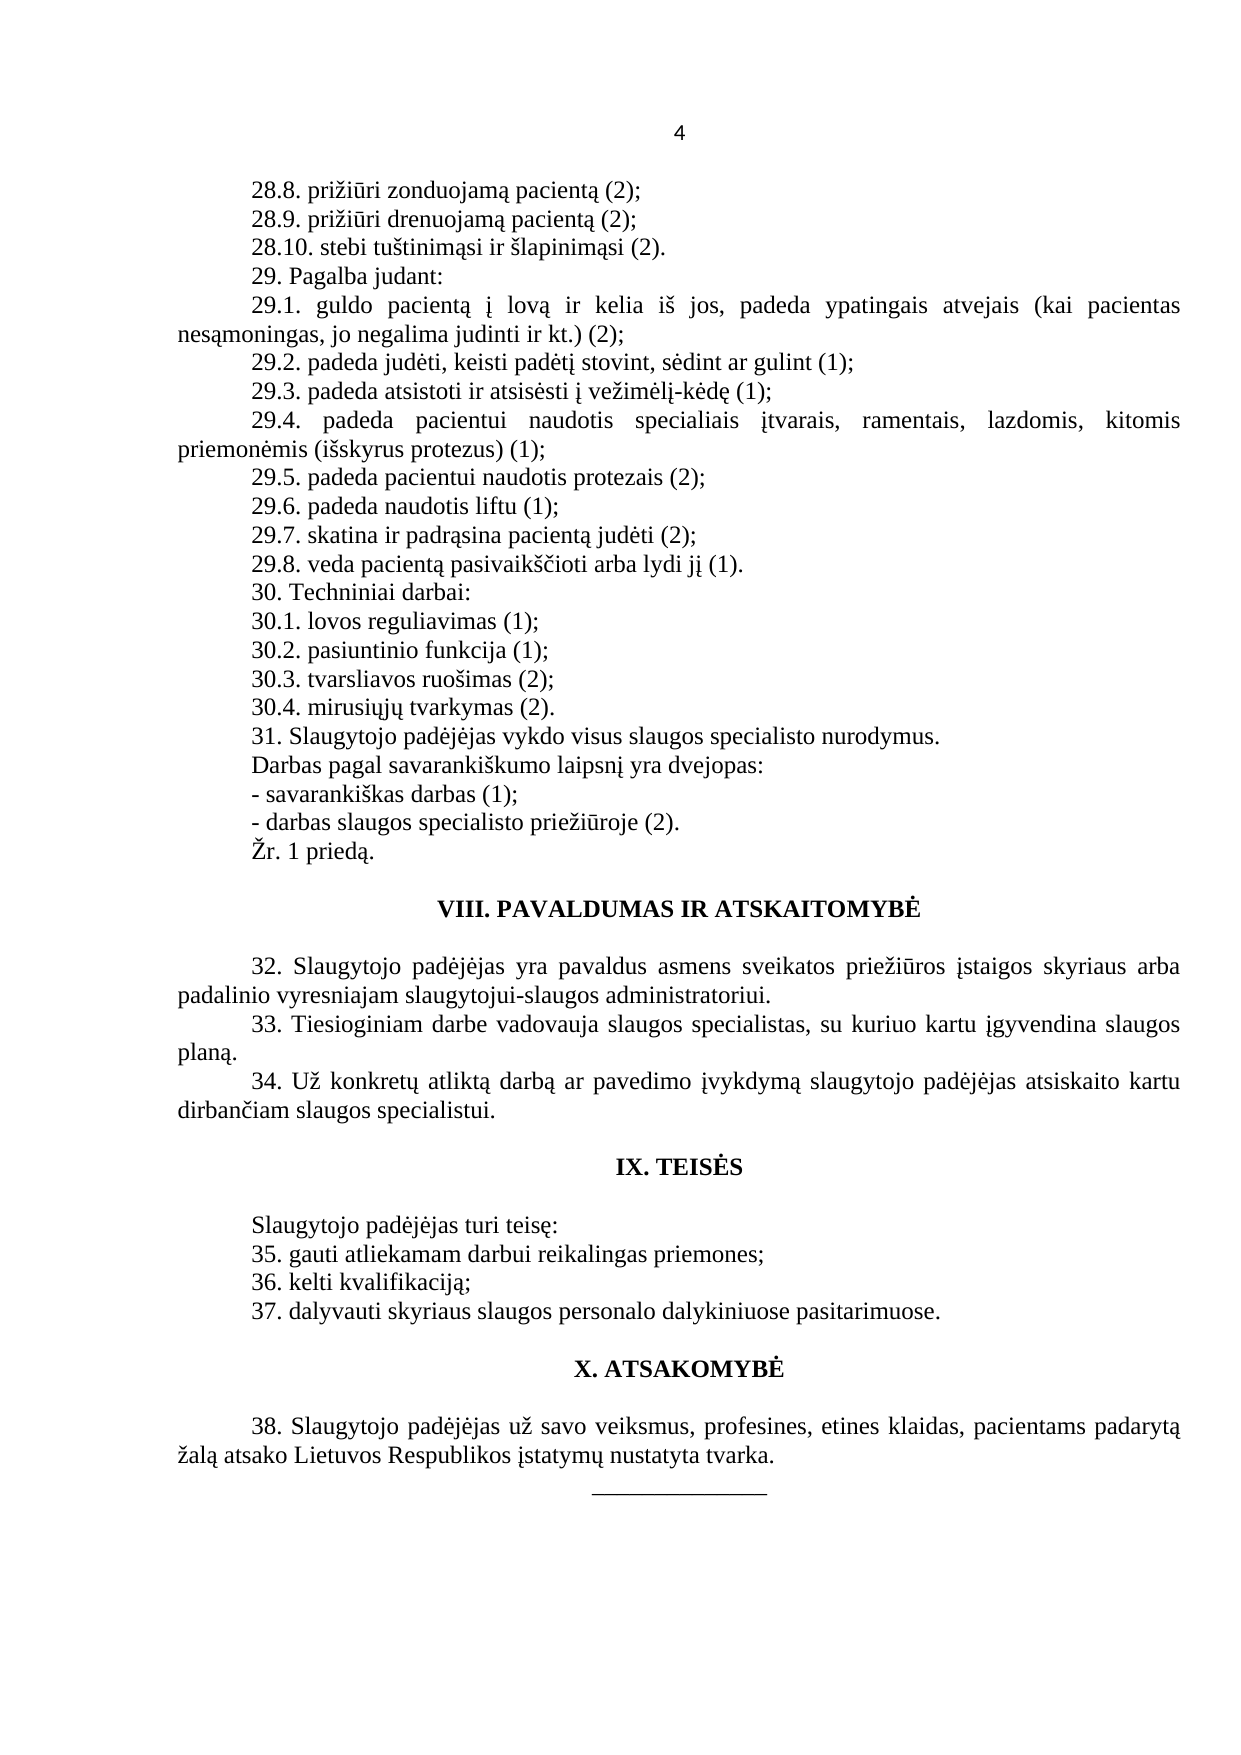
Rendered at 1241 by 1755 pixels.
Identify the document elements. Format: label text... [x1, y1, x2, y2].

text VIII. PAVALDUMAS IR ATSKAITOMYBĖ [177, 894, 1181, 922]
text 36. kelti kvalifikaciją; [177, 1267, 1181, 1296]
text 28.9. prižiūri drenuojamą pacientą (2); [177, 204, 1181, 232]
text 35. gauti atliekamam darbui reikalingas priemones; [177, 1239, 1181, 1267]
text 29.4. padeda pacientui naudotis specialiais įtvarais, ramentais, lazdomis, kitomis priemonėmis (išskyrus protezus) (1); [177, 405, 1181, 462]
text ______________ [177, 1469, 1181, 1497]
text - darbas slaugos specialisto priežiūroje (2). [177, 807, 1181, 836]
text 30.2. pasiuntinio funkcija (1); [177, 635, 1181, 664]
text 29. Pagalba judant: [177, 261, 1181, 290]
text 29.1. guldo pacientą į lovą ir kelia iš jos, padeda ypatingais atvejais (kai pacientas nesąmoningas, jo negalima judinti ir kt.) (2); [177, 290, 1181, 347]
text IX. TEISĖS [177, 1152, 1181, 1181]
text 33. Tiesioginiam darbe vadovauja slaugos specialistas, su kuriuo kartu įgyvendina slaugos planą. [177, 1009, 1181, 1066]
text 29.5. padeda pacientui naudotis protezais (2); [177, 462, 1181, 491]
text 29.3. padeda atsistoti ir atsisėsti į vežimėlį-kėdę (1); [177, 376, 1181, 405]
text - savarankiškas darbas (1); [177, 779, 1181, 807]
text 29.2. padeda judėti, keisti padėtį stovint, sėdint ar gulint (1); [177, 347, 1181, 376]
text X. ATSAKOMYBĖ [177, 1354, 1181, 1382]
text 28.8. prižiūri zonduojamą pacientą (2); [177, 175, 1181, 204]
text Slaugytojo padėjėjas turi teisę: [177, 1210, 1181, 1239]
text 37. dalyvauti skyriaus slaugos personalo dalykiniuose pasitarimuose. [177, 1296, 1181, 1325]
text Žr. 1 priedą. [177, 836, 1181, 865]
text 29.8. veda pacientą pasivaikščioti arba lydi jį (1). [177, 549, 1181, 577]
text 34. Už konkretų atliktą darbą ar pavedimo įvykdymą slaugytojo padėjėjas atsiskaito kartu dirbančiam slaugos specialistui. [177, 1066, 1181, 1124]
text 31. Slaugytojo padėjėjas vykdo visus slaugos specialisto nurodymus. [177, 721, 1181, 750]
text 30.1. lovos reguliavimas (1); [177, 606, 1181, 635]
text 29.7. skatina ir padrąsina pacientą judėti (2); [177, 520, 1181, 549]
text Darbas pagal savarankiškumo laipsnį yra dvejopas: [177, 750, 1181, 779]
text 30.3. tvarsliavos ruošimas (2); [177, 664, 1181, 692]
text 28.10. stebi tuštinimąsi ir šlapinimąsi (2). [177, 232, 1181, 261]
text 29.6. padeda naudotis liftu (1); [177, 491, 1181, 520]
text 30.4. mirusiųjų tvarkymas (2). [177, 692, 1181, 721]
text 32. Slaugytojo padėjėjas yra pavaldus asmens sveikatos priežiūros įstaigos skyriaus arba padalinio vyresniajam slaugytojui-slaugos administratoriui. [177, 951, 1181, 1009]
text 30. Techniniai darbai: [177, 577, 1181, 606]
text 38. Slaugytojo padėjėjas už savo veiksmus, profesines, etines klaidas, pacientams padarytą žalą atsako Lietuvos Respublikos įstatymų nustatyta tvarka. [177, 1411, 1181, 1469]
